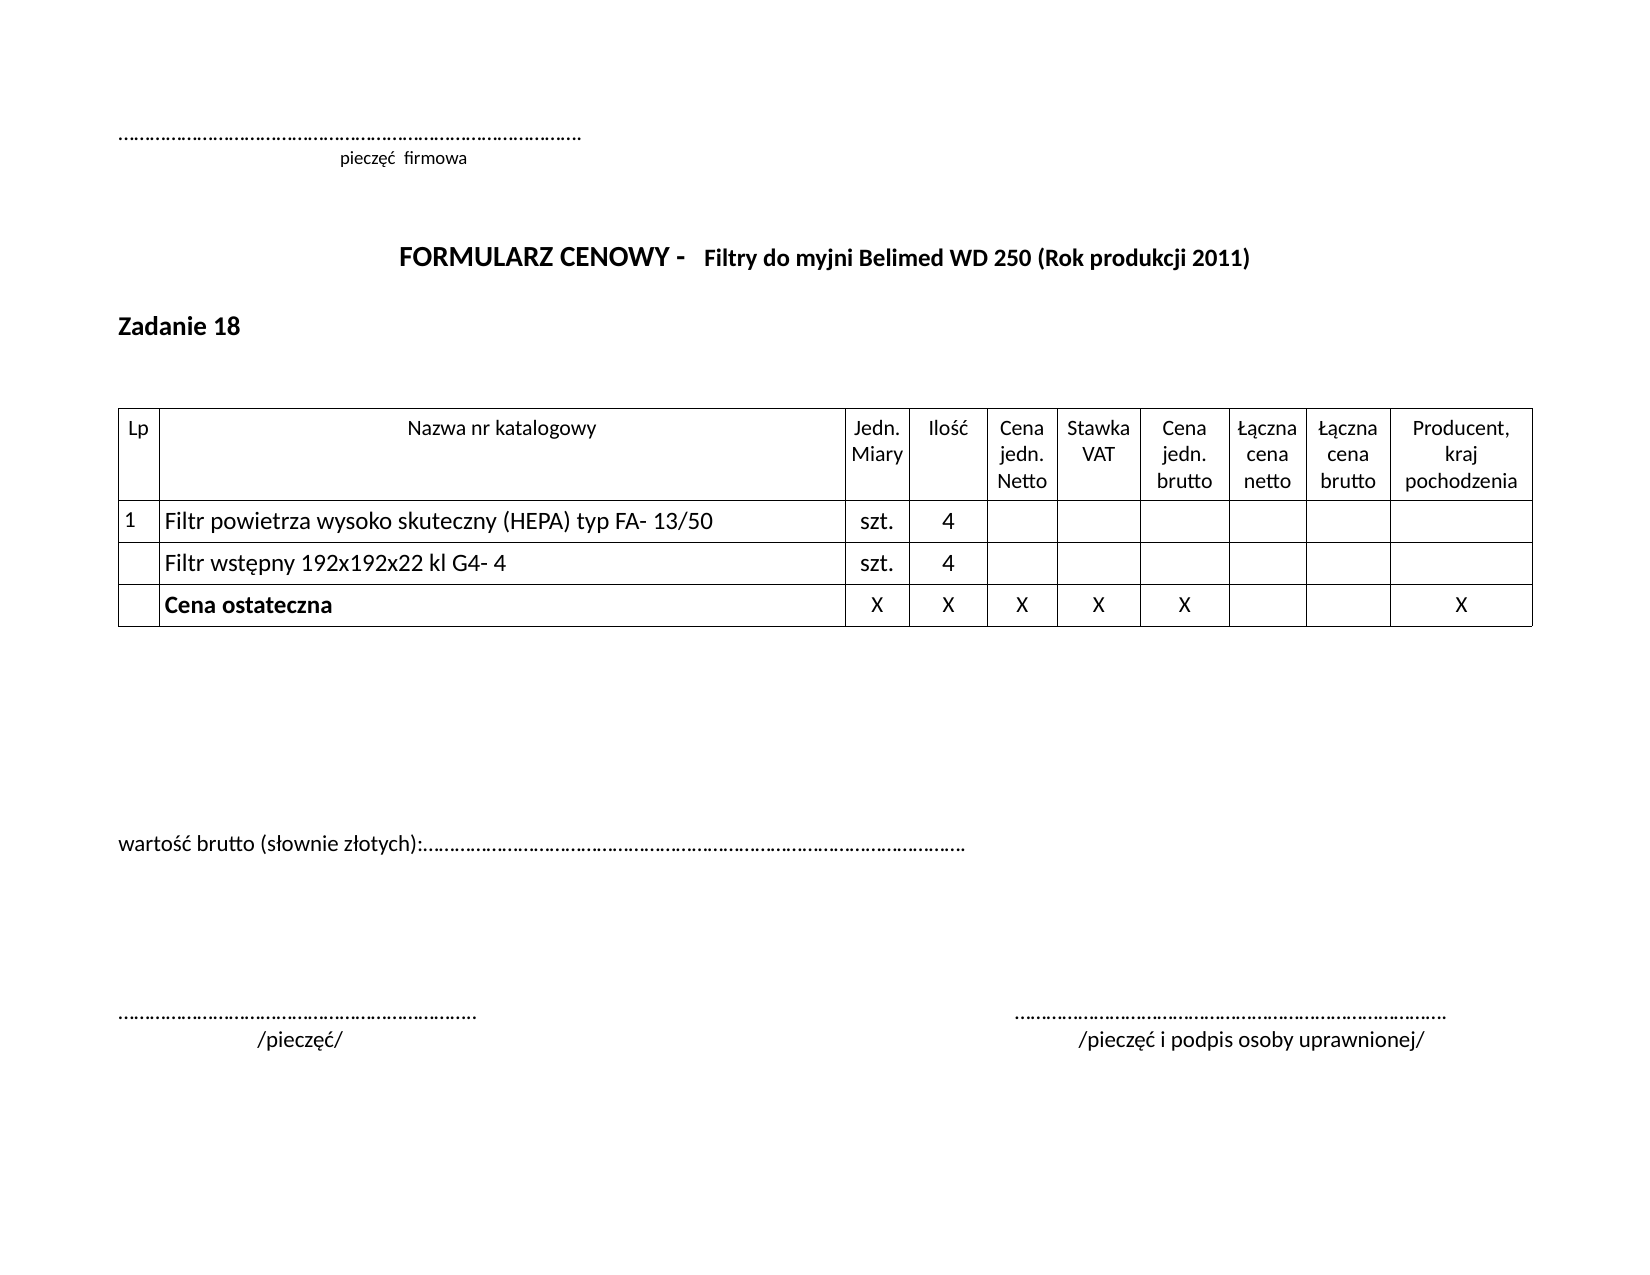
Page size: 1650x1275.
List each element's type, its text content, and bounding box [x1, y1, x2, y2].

text wartość brutto (słownie złotych):…………………………………………………………………………………………. [118, 829, 1532, 857]
table_cell [1230, 585, 1306, 626]
text FORMULARZ CENOWY - Filtry do myjni Belimed WD 250 (Rok produkcji 2011) [118, 238, 1532, 273]
table_cell Filtr wstępny 192x192x22 kl G4- 4 [160, 543, 845, 584]
table_header Producent, kraj pochodzenia [1391, 409, 1532, 500]
table_header Łączna cena brutto [1307, 409, 1390, 500]
table_cell szt. [846, 543, 909, 584]
table_cell X [1058, 585, 1140, 626]
table_cell X [910, 585, 987, 626]
table_cell [988, 543, 1057, 584]
text Zadanie 18 [118, 309, 1532, 342]
table_cell szt. [846, 501, 909, 542]
table_cell [1307, 543, 1390, 584]
table_header Cena jedn. Netto [988, 409, 1057, 500]
table_cell 4 [910, 501, 987, 542]
table_header Łączna cena netto [1230, 409, 1306, 500]
table_cell [1141, 501, 1229, 542]
text ……………………………………………………………………………. [118, 118, 1532, 146]
table_cell [1391, 501, 1532, 542]
table_cell X [1391, 585, 1532, 626]
table_cell Filtr powietrza wysoko skuteczny (HEPA) typ FA- 13/50 [160, 501, 845, 542]
text ………………………………………………………….. ………………………………………………………………………. [118, 997, 1532, 1025]
table_cell X [846, 585, 909, 626]
table_header Lp [119, 409, 159, 500]
table_cell [1307, 585, 1390, 626]
text pieczęć firmowa [118, 146, 1532, 169]
text /pieczęć/ /pieczęć i podpis osoby uprawnionej/ [118, 1025, 1532, 1053]
table_header Jedn. Miary [846, 409, 909, 500]
table_cell [1141, 543, 1229, 584]
table_cell X [1141, 585, 1229, 626]
table_header Nazwa nr katalogowy [160, 409, 845, 500]
table_cell [1058, 501, 1140, 542]
table_cell [1230, 543, 1306, 584]
table_cell [1058, 543, 1140, 584]
table_header Cena jedn. brutto [1141, 409, 1229, 500]
table_cell [119, 585, 159, 626]
table_cell [119, 543, 159, 584]
table_cell [1391, 543, 1532, 584]
table_header Ilość [910, 409, 987, 500]
table_header Stawka VAT [1058, 409, 1140, 500]
table_cell 4 [910, 543, 987, 584]
table_cell [988, 501, 1057, 542]
table_cell 1 [119, 501, 159, 542]
table_cell X [988, 585, 1057, 626]
table_cell Cena ostateczna [160, 585, 845, 626]
table_cell [1307, 501, 1390, 542]
table_cell [1230, 501, 1306, 542]
